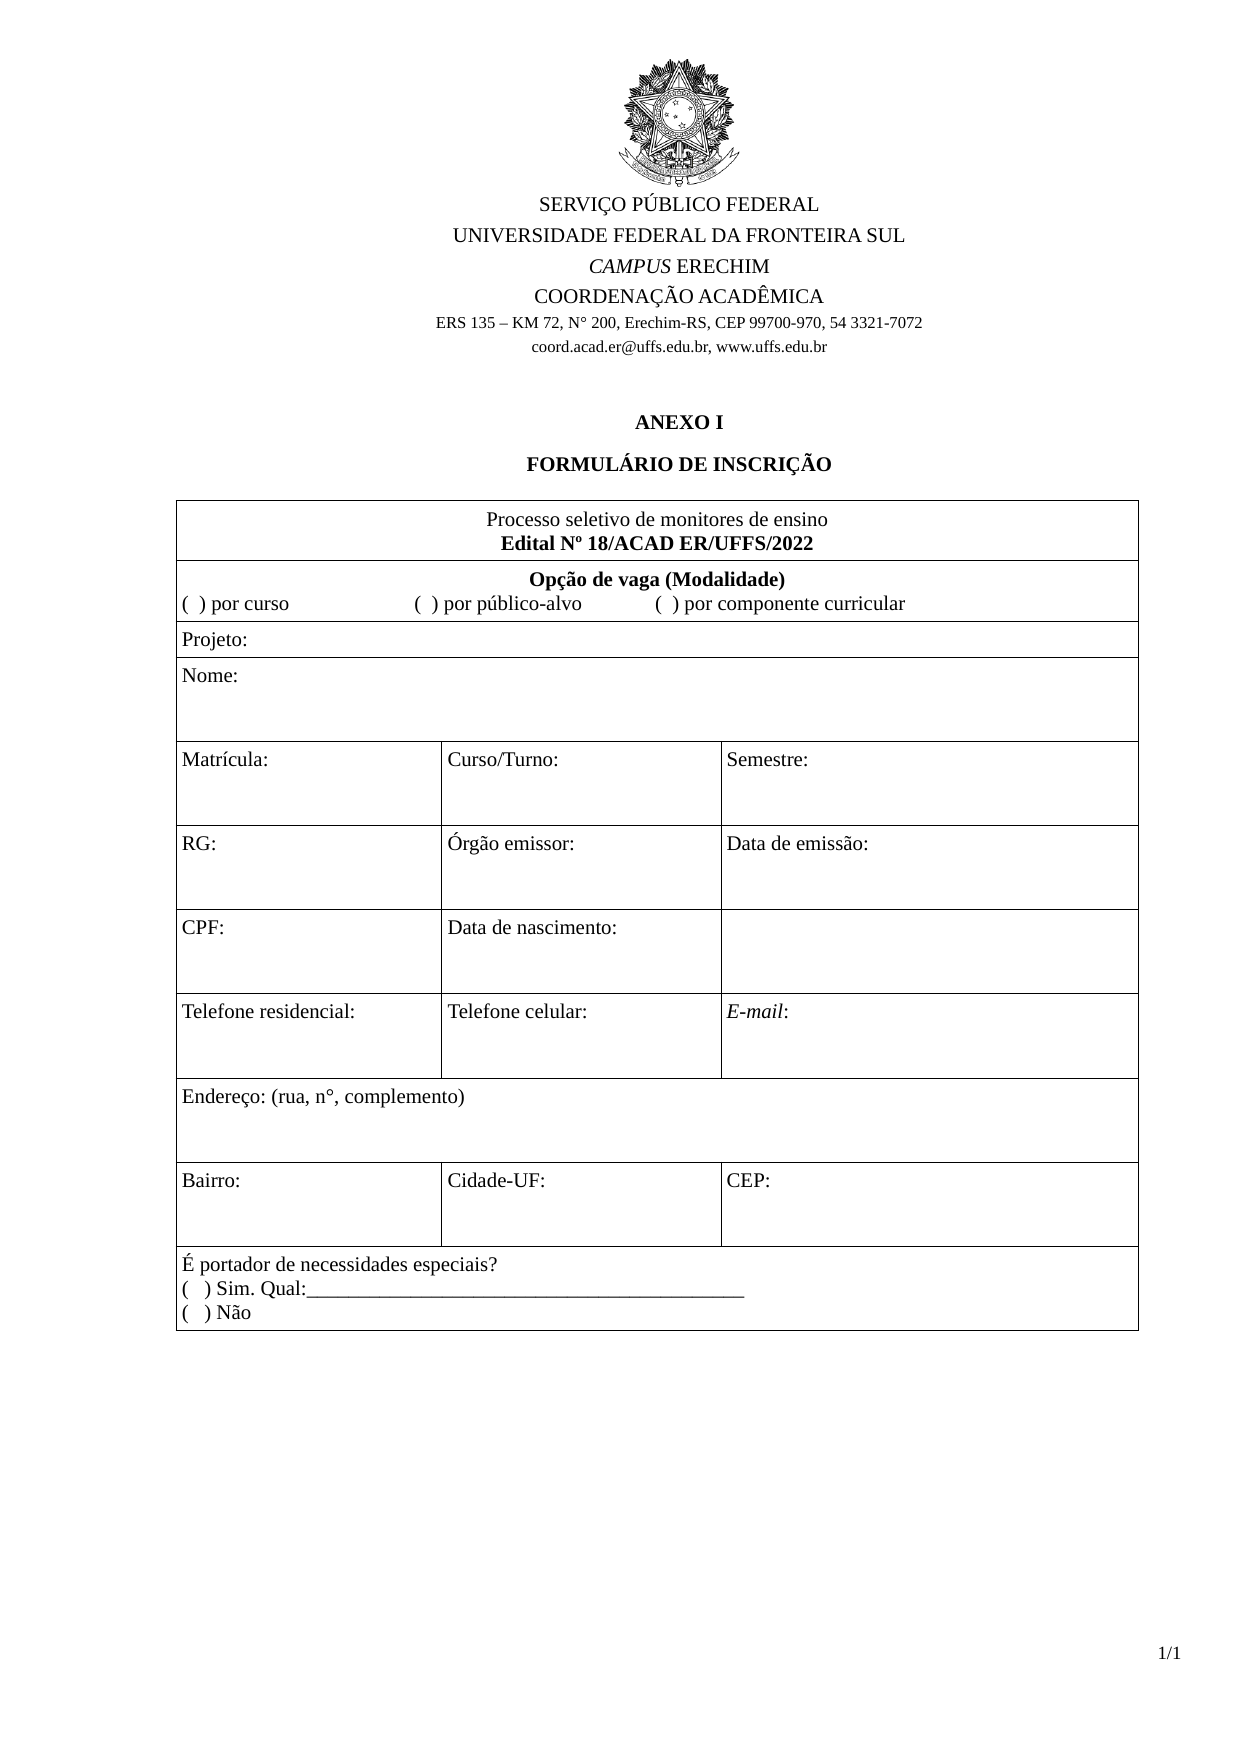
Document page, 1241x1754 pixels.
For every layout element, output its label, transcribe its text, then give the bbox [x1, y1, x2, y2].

table_cell Matrícula: [177, 742, 441, 825]
table_cell CEP: [722, 1163, 1138, 1246]
table_cell CPF: [177, 910, 441, 993]
table_cell É portador de necessidades especiais? ( ) Sim. Qual:__________________________________________ ( ) Não [177, 1247, 1138, 1330]
text ANEXO I [177, 410, 1181, 434]
table_cell Nome: [177, 658, 1138, 741]
table_cell Semestre: [722, 742, 1138, 825]
table_cell Telefone celular: [442, 994, 721, 1077]
table_cell Data de nascimento: [442, 910, 721, 993]
table_cell RG: [177, 826, 441, 909]
table_cell [722, 910, 1138, 993]
table_cell E-mail: [722, 994, 1138, 1077]
table_cell Endereço: (rua, n°, complemento) [177, 1079, 1138, 1162]
text FORMULÁRIO DE INSCRIÇÃO [177, 452, 1181, 476]
table_cell Cidade-UF: [442, 1163, 721, 1246]
table_cell Data de emissão: [722, 826, 1138, 909]
table_cell Telefone residencial: [177, 994, 441, 1077]
table_header Processo seletivo de monitores de ensino Edital Nº 18/ACAD ER/UFFS/2022 [177, 501, 1138, 560]
table_cell Órgão emissor: [442, 826, 721, 909]
table_cell Curso/Turno: [442, 742, 721, 825]
table_cell Opção de vaga (Modalidade) ( ) por curso ( ) por público-alvo ( ) por componente curricular [177, 561, 1138, 621]
table_cell Projeto: [177, 622, 1138, 657]
table_cell Bairro: [177, 1163, 441, 1246]
